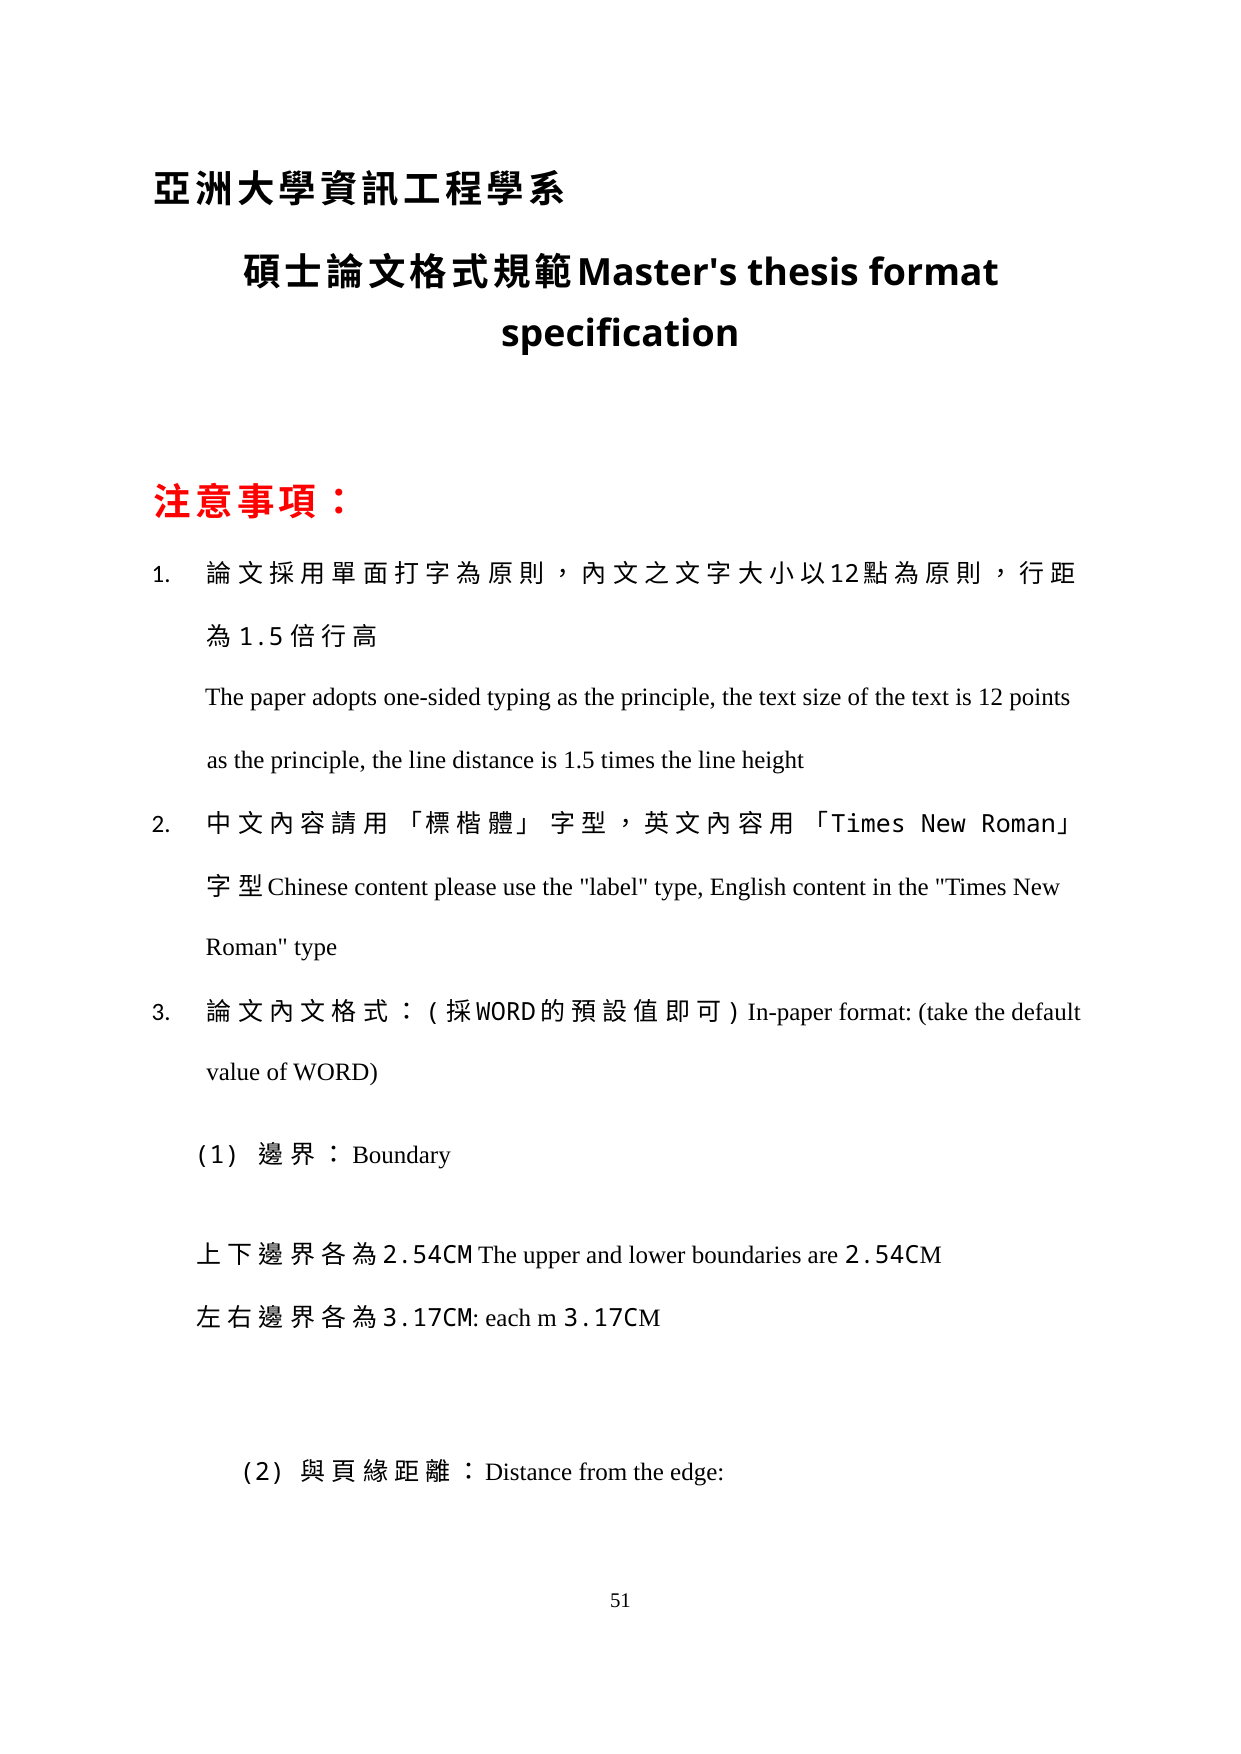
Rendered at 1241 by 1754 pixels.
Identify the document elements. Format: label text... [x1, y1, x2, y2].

text (2) 與頁緣距離：Distance from the edge: [218, 1428, 1089, 1490]
text 注意事項： [151, 457, 1089, 519]
list 論文內文格式：(採WORD的預設值即可) In-paper format: (take the default value of WORD) [151, 967, 1089, 1092]
list 中文內容請用「標楷體」字型，英文內容用「Times New Roman」字型Chinese content please use the "label" type, English content in the "Times New Roman" type [151, 780, 1089, 967]
text 亞洲大學資訊工程學系 [151, 144, 1089, 207]
text (1) 邊界：Boundary [188, 1111, 1089, 1174]
list 論文採用單面打字為原則，內文之文字大小以12點為原則，行距為1.5倍行高 [151, 530, 1089, 655]
text 碩士論文格式規範Master's thesis format specification [151, 228, 1089, 353]
text 上下邊界各為2.54CM The upper and lower boundaries are 2.54CM 左右邊界各為3.17CM: each m 3.17CM [188, 1211, 1089, 1399]
text The paper adopts one-sided typing as the principle, the text size of the text is 12 points as the principle, the line distance is 1.5 times the line height [199, 655, 1089, 780]
